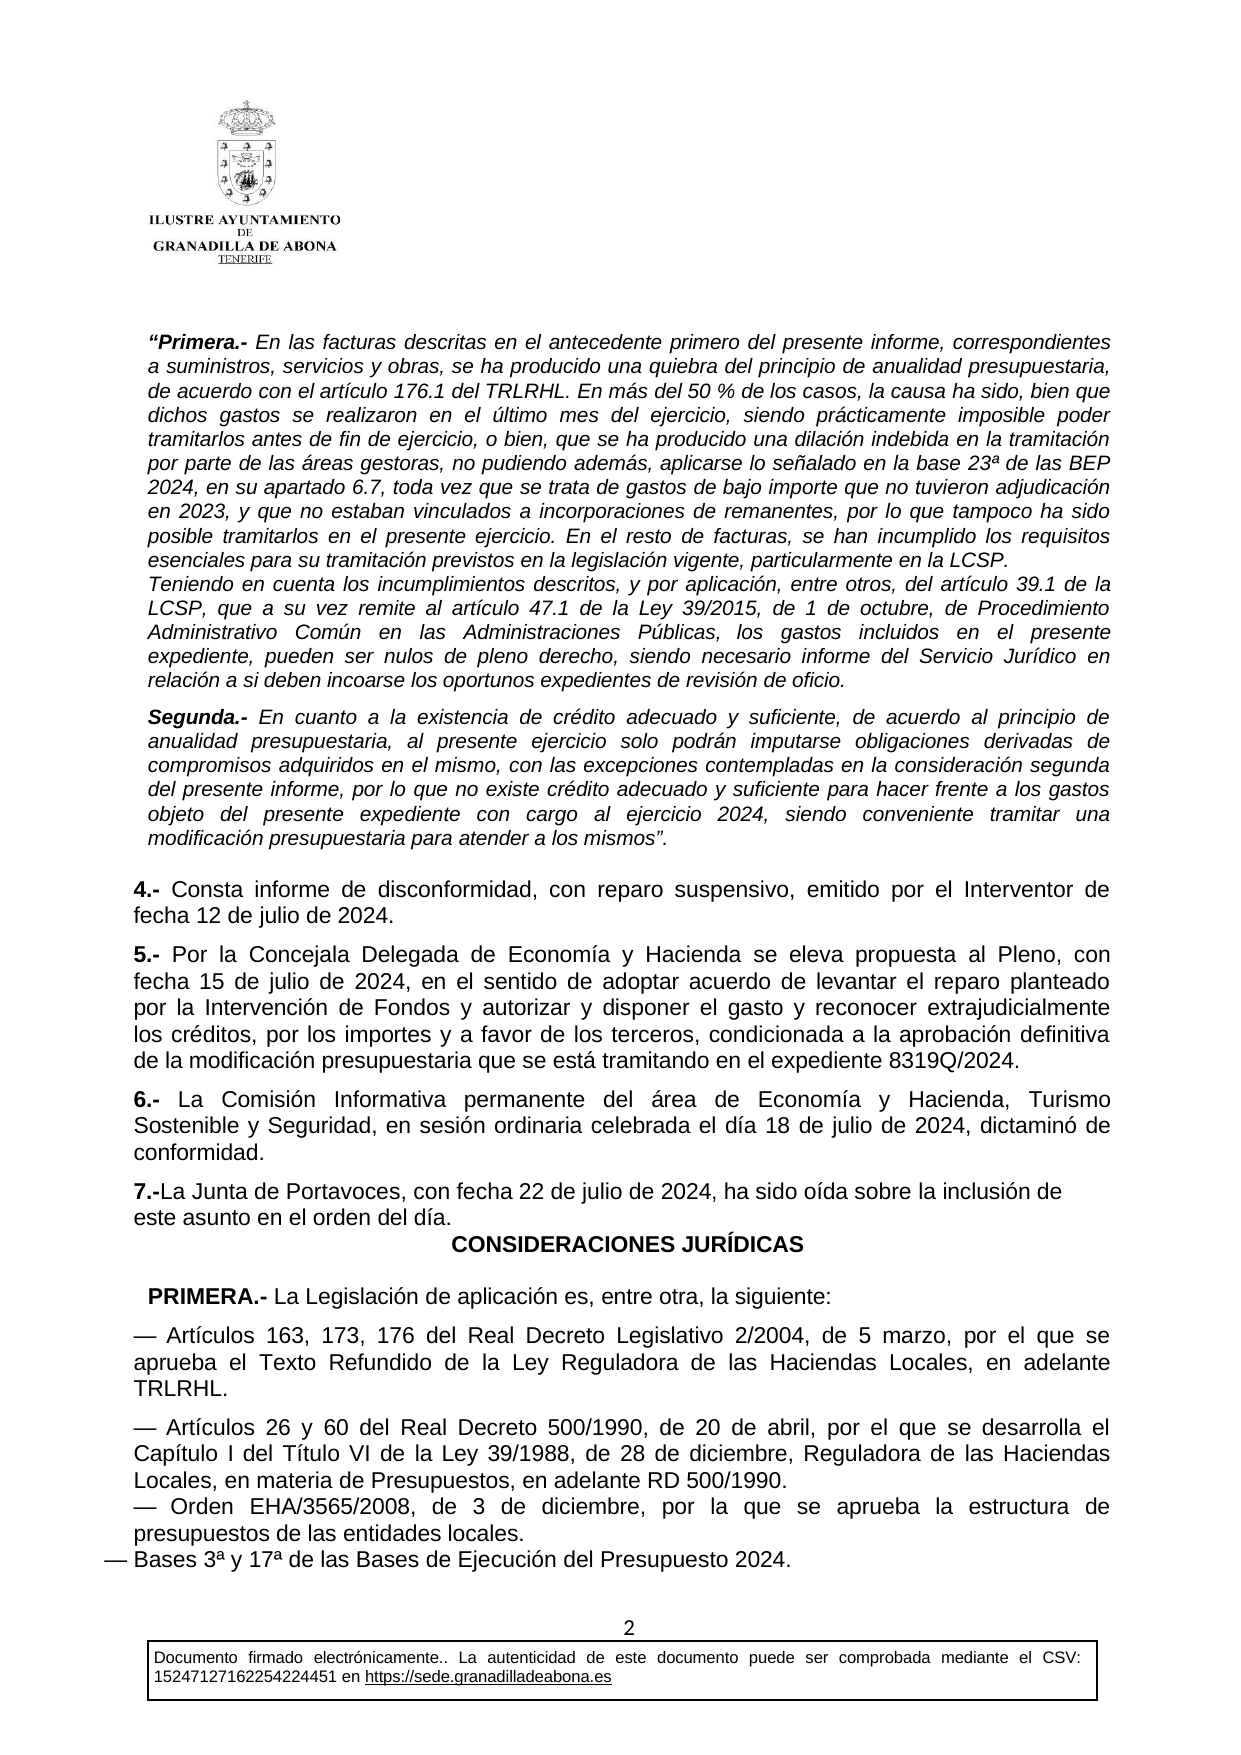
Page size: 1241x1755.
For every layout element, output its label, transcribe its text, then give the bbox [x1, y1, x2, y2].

text 6.- La Comisión Informativa permanente del área de Economía y Hacienda, Turismo Sostenible y Seguridad, en sesión ordinaria celebrada el día 18 de julio de 2024, dictaminó de conformidad. [133, 1086, 1111, 1165]
list Bases 3ª y 17ª de las Bases de Ejecución del Presupuesto 2024. [104, 1546, 1122, 1572]
subtitle CONSIDERACIONES JURÍDICAS [451, 1231, 1122, 1257]
list Artículos 26 y 60 del Real Decreto 500/1990, de 20 de abril, por el que se desarrolla el Capítulo I del Título VI de la Ley 39/1988, de 28 de diciembre, Reguladora de las Haciendas Locales, en materia de Presupuestos, en adelante RD 500/1990. [133, 1414, 1111, 1493]
text “Primera.- En las facturas descritas en el antecedente primero del presente informe, correspondientes a suministros, servicios y obras, se ha producido una quiebra del principio de anualidad presupuestaria, de acuerdo con el artículo 176.1 del TRLRHL. En más del 50 % de los casos, la causa ha sido, bien que dichos gastos se realizaron en el último mes del ejercicio, siendo prácticamente imposible poder tramitarlos antes de fin de ejercicio, o bien, que se ha producido una dilación indebida en la tramitación por parte de las áreas gestoras, no pudiendo además, aplicarse lo señalado en la base 23ª de las BEP 2024, en su apartado 6.7, toda vez que se trata de gastos de bajo importe que no tuvieron adjudicación en 2023, y que no estaban vinculados a incorporaciones de remanentes, por lo que tampoco ha sido posible tramitarlos en el presente ejercicio. En el resto de facturas, se han incumplido los requisitos esenciales para su tramitación previstos en la legislación vigente, particularmente en la LCSP. [148, 330, 1111, 572]
text PRIMERA.- La Legislación de aplicación es, entre otra, la siguiente: [148, 1283, 1122, 1309]
text Segunda.- En cuanto a la existencia de crédito adecuado y suficiente, de acuerdo al principio de anualidad presupuestaria, al presente ejercicio solo podrán imputarse obligaciones derivadas de compromisos adquiridos en el mismo, con las excepciones contempladas en la consideración segunda del presente informe, por lo que no existe crédito adecuado y suficiente para hacer frente a los gastos objeto del presente expediente con cargo al ejercicio 2024, siendo conveniente tramitar una modificación presupuestaria para atender a los mismos”. [148, 705, 1111, 849]
text 7.-La Junta de Portavoces, con fecha 22 de julio de 2024, ha sido oída sobre la inclusión de este asunto en el orden del día. [133, 1178, 1111, 1231]
list Artículos 163, 173, 176 del Real Decreto Legislativo 2/2004, de 5 marzo, por el que se aprueba el Texto Refundido de la Ley Reguladora de las Haciendas Locales, en adelante TRLRHL. [133, 1322, 1111, 1401]
text 5.- Por la Concejala Delegada de Economía y Hacienda se eleva propuesta al Pleno, con fecha 15 de julio de 2024, en el sentido de adoptar acuerdo de levantar el reparo planteado por la Intervención de Fondos y autorizar y disponer el gasto y reconocer extrajudicialmente los créditos, por los importes y a favor de los terceros, condicionada a la aprobación definitiva de la modificación presupuestaria que se está tramitando en el expediente 8319Q/2024. [133, 941, 1111, 1073]
text Teniendo en cuenta los incumplimientos descritos, y por aplicación, entre otros, del artículo 39.1 de la LCSP, que a su vez remite al artículo 47.1 de la Ley 39/2015, de 1 de octubre, de Procedimiento Administrativo Común en las Administraciones Públicas, los gastos incluidos en el presente expediente, pueden ser nulos de pleno derecho, siendo necesario informe del Servicio Jurídico en relación a si deben incoarse los oportunos expedientes de revisión de oficio. [148, 572, 1111, 692]
text 4.- Consta informe de disconformidad, con reparo suspensivo, emitido por el Interventor de fecha 12 de julio de 2024. [133, 876, 1111, 929]
list Orden EHA/3565/2008, de 3 de diciembre, por la que se aprueba la estructura de presupuestos de las entidades locales. [133, 1493, 1111, 1546]
